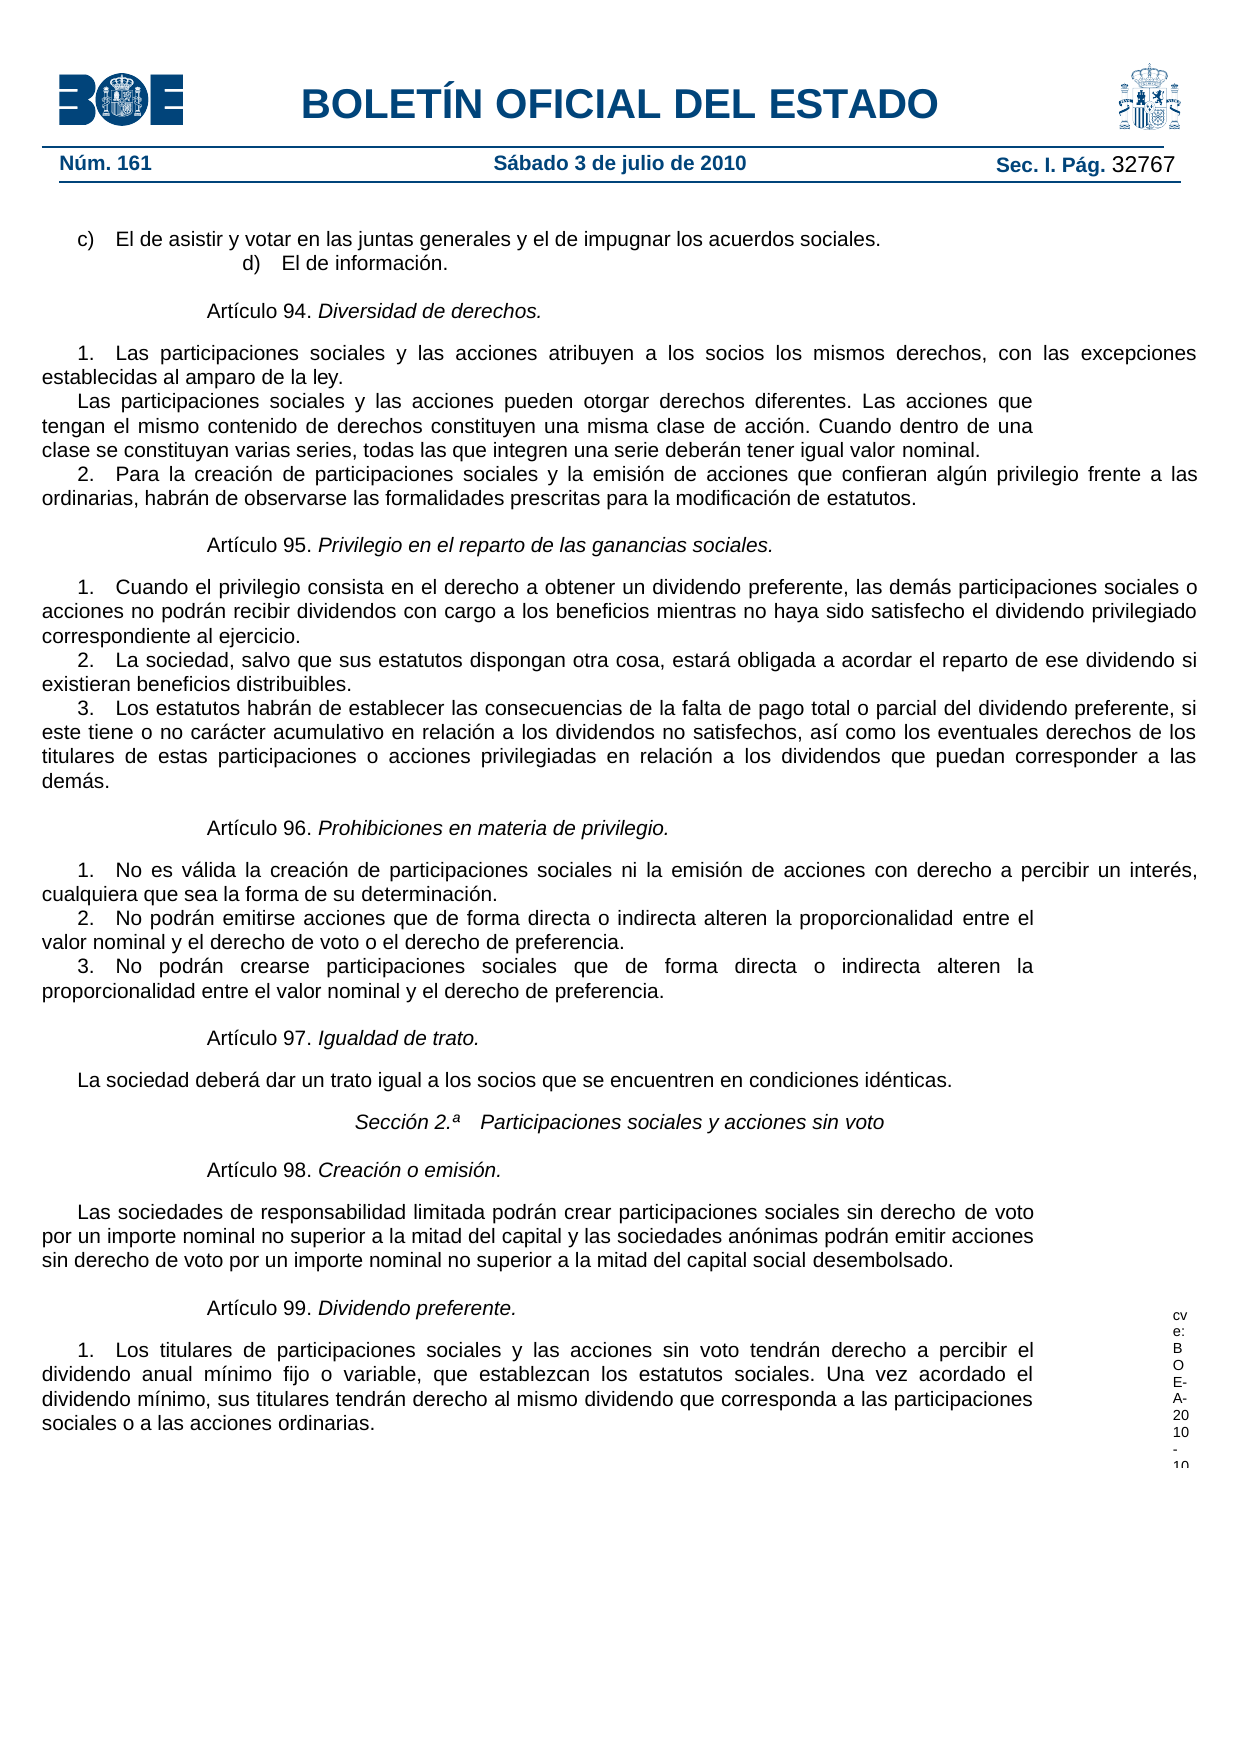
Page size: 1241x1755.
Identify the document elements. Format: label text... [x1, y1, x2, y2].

text cve: BOE-A-2010-10544 [1173, 1306, 1191, 1468]
list El de información. [242, 251, 1199, 275]
list La sociedad, salvo que sus estatutos dispongan otra cosa, estará obligada a acordar el reparto de ese dividendo si existieran beneficios distribuibles. [42, 648, 1199, 696]
list Las participaciones sociales y las acciones atribuyen a los socios los mismos derechos, con las excepciones establecidas al amparo de la ley. [42, 341, 1199, 389]
list Los titulares de participaciones sociales y las acciones sin voto tendrán derecho a percibir el dividendo anual mínimo fijo o variable, que establezcan los estatutos sociales. Una vez acordado el dividendo mínimo, sus titulares tendrán derecho al mismo dividendo que corresponda a las participaciones sociales o a las acciones ordinarias. [42, 1338, 1034, 1435]
list Los estatutos habrán de establecer las consecuencias de la falta de pago total o parcial del dividendo preferente, si este tiene o no carácter acumulativo en relación a los dividendos no satisfechos, así como los eventuales derechos de los titulares de estas participaciones o acciones privilegiadas en relación a los dividendos que puedan corresponder a las demás. [42, 696, 1199, 792]
list No podrán emitirse acciones que de forma directa o indirecta alteren la proporcionalidad entre el valor nominal y el derecho de voto o el derecho de preferencia. [42, 906, 1034, 954]
list No podrán crearse participaciones sociales que de forma directa o indirecta alteren la proporcionalidad entre el valor nominal y el derecho de preferencia. [42, 954, 1034, 1002]
text Artículo 98. Creación o emisión. [207, 1158, 1199, 1182]
list Cuando el privilegio consista en el derecho a obtener un dividendo preferente, las demás participaciones sociales o acciones no podrán recibir dividendos con cargo a los beneficios mientras no haya sido satisfecho el dividendo privilegiado correspondiente al ejercicio. [42, 575, 1199, 647]
text Artículo 99. Dividendo preferente. [207, 1296, 1199, 1320]
text Artículo 95. Privilegio en el reparto de las ganancias sociales. [207, 533, 1199, 557]
text La sociedad deberá dar un trato igual a los socios que se encuentren en condiciones idénticas. [42, 1068, 1034, 1092]
text Las sociedades de responsabilidad limitada podrán crear participaciones sociales sin derecho de voto por un importe nominal no superior a la mitad del capital y las sociedades anónimas podrán emitir acciones sin derecho de voto por un importe nominal no superior a la mitad del capital social desembolsado. [42, 1200, 1034, 1272]
list No es válida la creación de participaciones sociales ni la emisión de acciones con derecho a percibir un interés, cualquiera que sea la forma de su determinación. [42, 858, 1199, 906]
list El de asistir y votar en las juntas generales y el de impugnar los acuerdos sociales. [42, 227, 1034, 251]
text Artículo 94. Diversidad de derechos. [207, 299, 1199, 323]
text Sección 2.ª Participaciones sociales y acciones sin voto [42, 1110, 1199, 1134]
text Artículo 96. Prohibiciones en materia de privilegio. [207, 816, 1199, 839]
text Artículo 97. Igualdad de trato. [207, 1026, 1199, 1050]
text Las participaciones sociales y las acciones pueden otorgar derechos diferentes. Las acciones que tengan el mismo contenido de derechos constituyen una misma clase de acción. Cuando dentro de una clase se constituyan varias series, todas las que integren una serie deberán tener igual valor nominal. [42, 389, 1034, 462]
list Para la creación de participaciones sociales y la emisión de acciones que confieran algún privilegio frente a las ordinarias, habrán de observarse las formalidades prescritas para la modificación de estatutos. [42, 462, 1199, 510]
